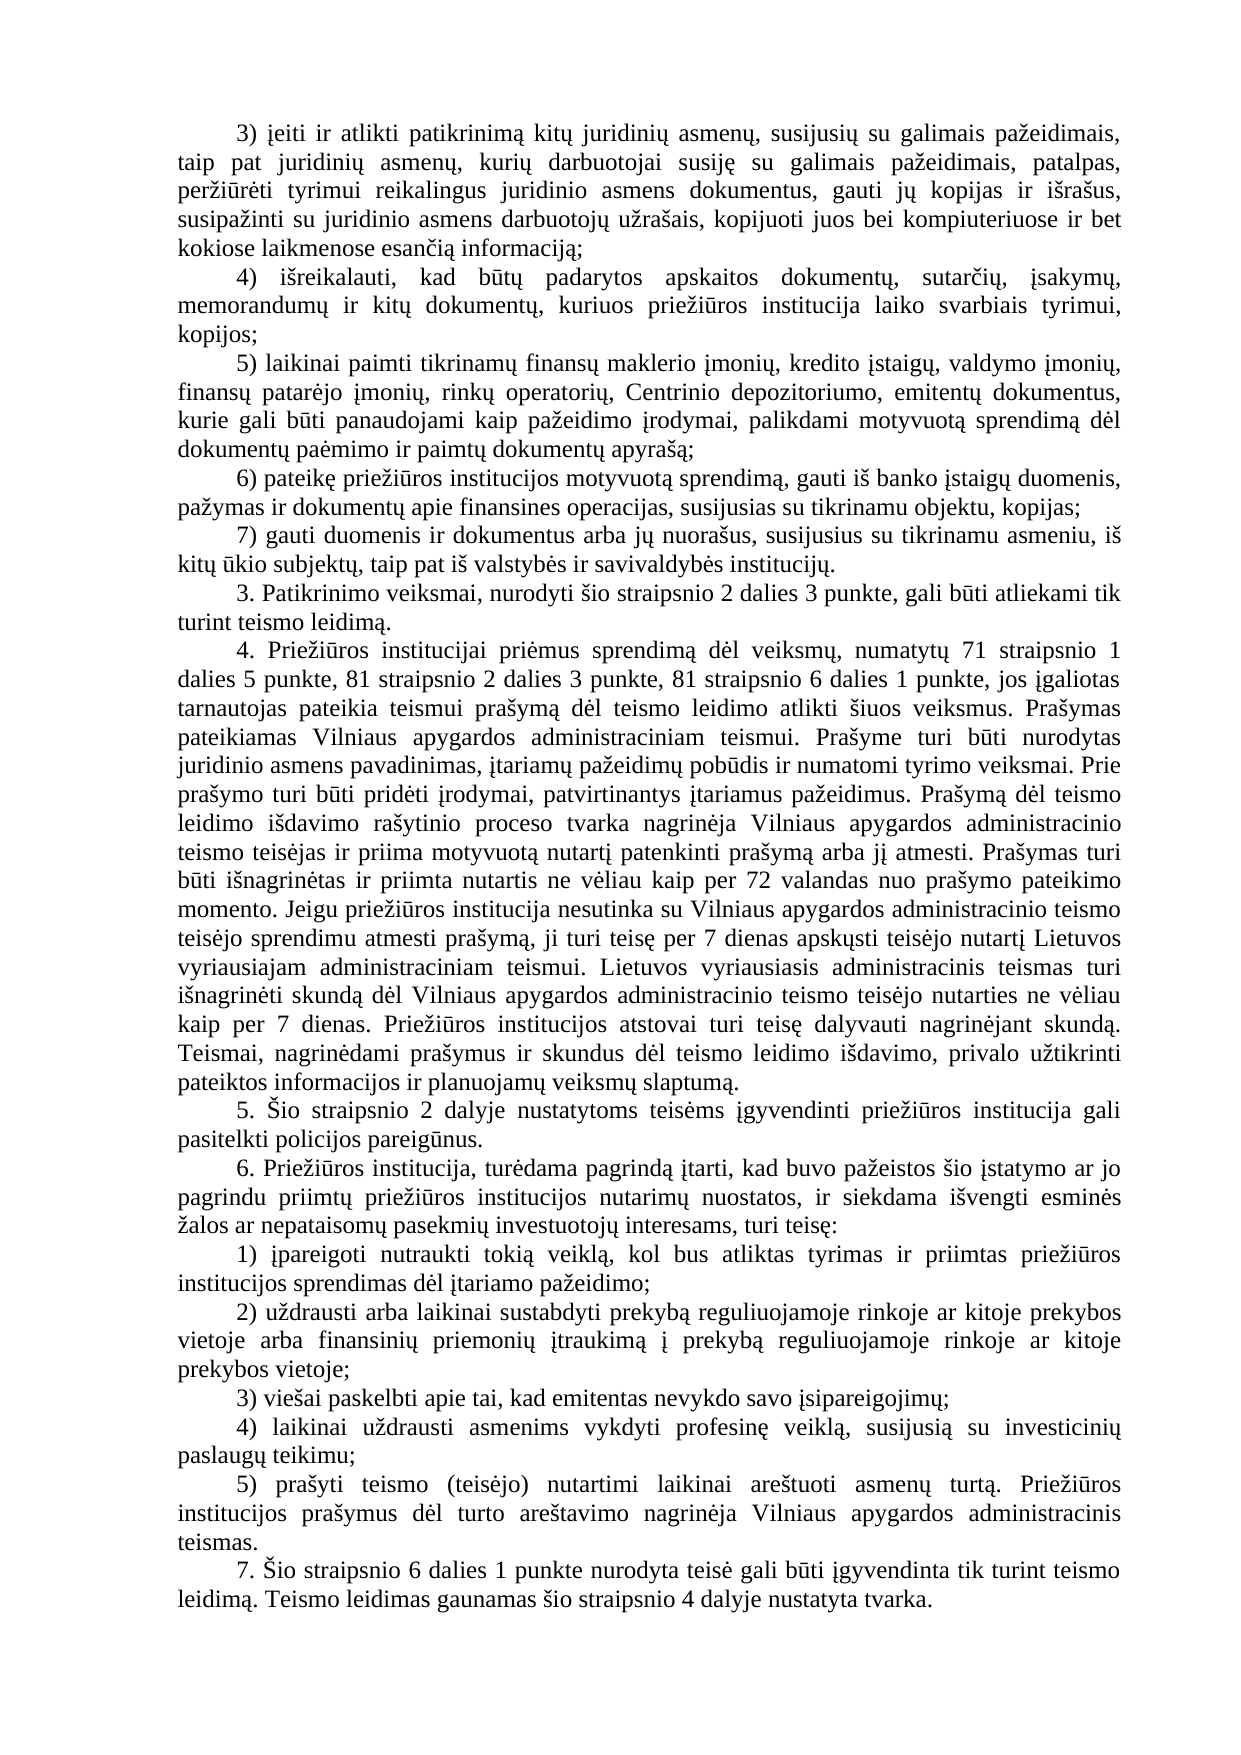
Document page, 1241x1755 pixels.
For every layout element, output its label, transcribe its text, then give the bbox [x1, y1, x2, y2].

text 4) išreikalauti, kad būtų padarytos apskaitos dokumentų, sutarčių, įsakymų, memorandumų ir kitų dokumentų, kuriuos priežiūros institucija laiko svarbiais tyrimui, kopijos; [177, 262, 1122, 348]
text 5) laikinai paimti tikrinamų finansų maklerio įmonių, kredito įstaigų, valdymo įmonių, finansų patarėjo įmonių, rinkų operatorių, Centrinio depozitoriumo, emitentų dokumentus, kurie gali būti panaudojami kaip pažeidimo įrodymai, palikdami motyvuotą sprendimą dėl dokumentų paėmimo ir paimtų dokumentų apyrašą; [177, 348, 1122, 463]
text 4. Priežiūros institucijai priėmus sprendimą dėl veiksmų, numatytų 71 straipsnio 1 dalies 5 punkte, 81 straipsnio 2 dalies 3 punkte, 81 straipsnio 6 dalies 1 punkte, jos įgaliotas tarnautojas pateikia teismui prašymą dėl teismo leidimo atlikti šiuos veiksmus. Prašymas pateikiamas Vilniaus apygardos administraciniam teismui. Prašyme turi būti nurodytas juridinio asmens pavadinimas, įtariamų pažeidimų pobūdis ir numatomi tyrimo veiksmai. Prie prašymo turi būti pridėti įrodymai, patvirtinantys įtariamus pažeidimus. Prašymą dėl teismo leidimo išdavimo rašytinio proceso tvarka nagrinėja Vilniaus apygardos administracinio teismo teisėjas ir priima motyvuotą nutartį patenkinti prašymą arba jį atmesti. Prašymas turi būti išnagrinėtas ir priimta nutartis ne vėliau kaip per 72 valandas nuo prašymo pateikimo momento. Jeigu priežiūros institucija nesutinka su Vilniaus apygardos administracinio teismo teisėjo sprendimu atmesti prašymą, ji turi teisę per 7 dienas apskųsti teisėjo nutartį Lietuvos vyriausiajam administraciniam teismui. Lietuvos vyriausiasis administracinis teismas turi išnagrinėti skundą dėl Vilniaus apygardos administracinio teismo teisėjo nutarties ne vėliau kaip per 7 dienas. Priežiūros institucijos atstovai turi teisę dalyvauti nagrinėjant skundą. Teismai, nagrinėdami prašymus ir skundus dėl teismo leidimo išdavimo, privalo užtikrinti pateiktos informacijos ir planuojamų veiksmų slaptumą. [177, 636, 1122, 1096]
text 2) uždrausti arba laikinai sustabdyti prekybą reguliuojamoje rinkoje ar kitoje prekybos vietoje arba finansinių priemonių įtraukimą į prekybą reguliuojamoje rinkoje ar kitoje prekybos vietoje; [177, 1297, 1122, 1383]
text 7) gauti duomenis ir dokumentus arba jų nuorašus, susijusius su tikrinamu asmeniu, iš kitų ūkio subjektų, taip pat iš valstybės ir savivaldybės institucijų. [177, 521, 1122, 578]
text 6) pateikę priežiūros institucijos motyvuotą sprendimą, gauti iš banko įstaigų duomenis, pažymas ir dokumentų apie finansines operacijas, susijusias su tikrinamu objektu, kopijas; [177, 463, 1122, 521]
text 1) įpareigoti nutraukti tokią veiklą, kol bus atliktas tyrimas ir priimtas priežiūros institucijos sprendimas dėl įtariamo pažeidimo; [177, 1239, 1122, 1297]
text 5. Šio straipsnio 2 dalyje nustatytoms teisėms įgyvendinti priežiūros institucija gali pasitelkti policijos pareigūnus. [177, 1096, 1122, 1153]
text 7. Šio straipsnio 6 dalies 1 punkte nurodyta teisė gali būti įgyvendinta tik turint teismo leidimą. Teismo leidimas gaunamas šio straipsnio 4 dalyje nustatyta tvarka. [177, 1556, 1122, 1613]
text 3) viešai paskelbti apie tai, kad emitentas nevykdo savo įsipareigojimų; [177, 1383, 1122, 1412]
text 6. Priežiūros institucija, turėdama pagrindą įtarti, kad buvo pažeistos šio įstatymo ar jo pagrindu priimtų priežiūros institucijos nutarimų nuostatos, ir siekdama išvengti esminės žalos ar nepataisomų pasekmių investuotojų interesams, turi teisę: [177, 1153, 1122, 1239]
text 3) įeiti ir atlikti patikrinimą kitų juridinių asmenų, susijusių su galimais pažeidimais, taip pat juridinių asmenų, kurių darbuotojai susiję su galimais pažeidimais, patalpas, peržiūrėti tyrimui reikalingus juridinio asmens dokumentus, gauti jų kopijas ir išrašus, susipažinti su juridinio asmens darbuotojų užrašais, kopijuoti juos bei kompiuteriuose ir bet kokiose laikmenose esančią informaciją; [177, 118, 1122, 262]
text 3. Patikrinimo veiksmai, nurodyti šio straipsnio 2 dalies 3 punkte, gali būti atliekami tik turint teismo leidimą. [177, 578, 1122, 636]
text 5) prašyti teismo (teisėjo) nutartimi laikinai areštuoti asmenų turtą. Priežiūros institucijos prašymus dėl turto areštavimo nagrinėja Vilniaus apygardos administracinis teismas. [177, 1469, 1122, 1556]
text 4) laikinai uždrausti asmenims vykdyti profesinę veiklą, susijusią su investicinių paslaugų teikimu; [177, 1412, 1122, 1469]
